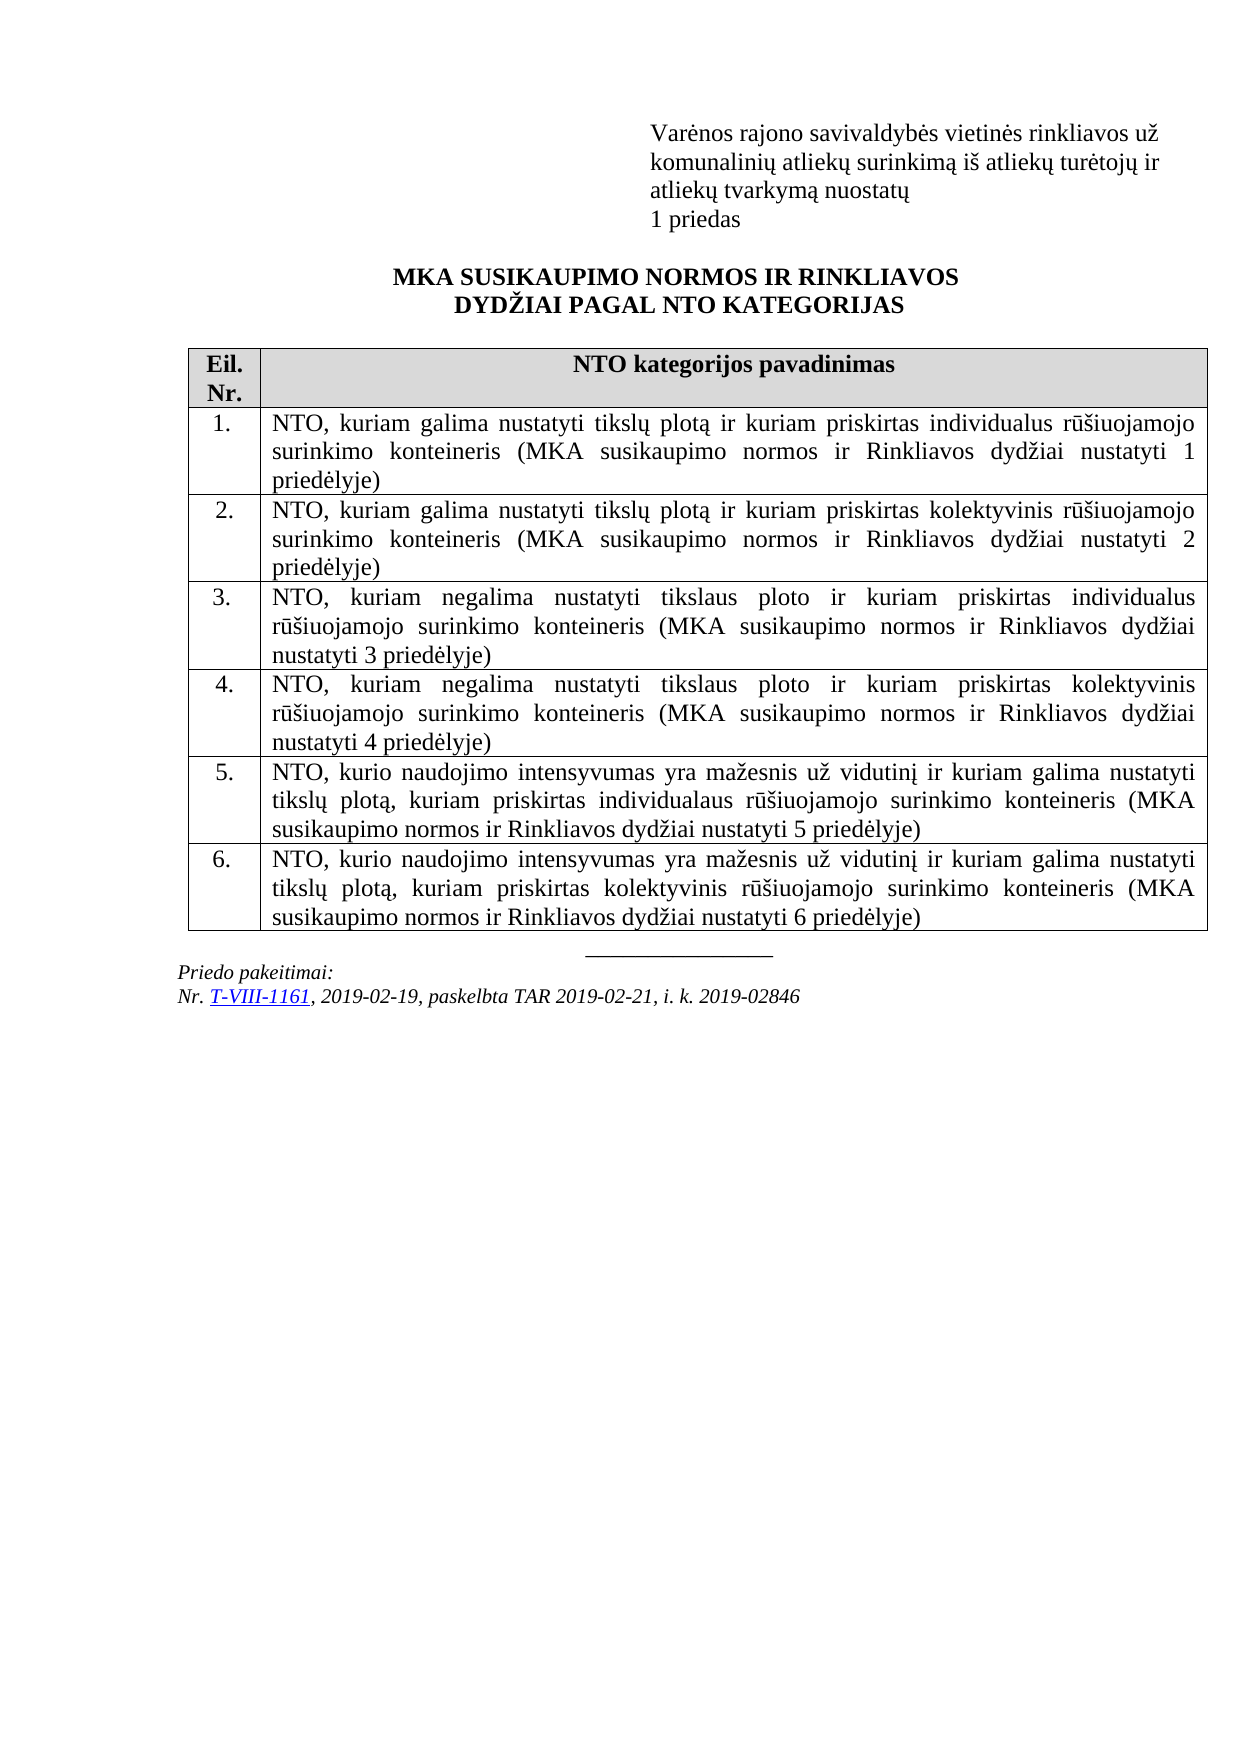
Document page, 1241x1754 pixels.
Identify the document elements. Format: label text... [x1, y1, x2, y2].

table_cell NTO, kuriam galima nustatyti tikslų plotą ir kuriam priskirtas kolektyvinis rūšiuojamojo surinkimo konteineris (MKA susikaupimo normos ir Rinkliavos dydžiai nustatyti 2 priedėlyje) [261, 495, 1207, 581]
table_header NTO kategorijos pavadinimas [261, 349, 1207, 407]
table_cell 4. [189, 670, 260, 756]
text 1 priedas [650, 204, 1181, 233]
text DYDŽIAI PAGAL NTO KATEGORIJAS [177, 291, 1181, 319]
text Nr. T-VIII-1161, 2019-02-19, paskelbta TAR 2019-02-21, i. k. 2019-02846 [177, 984, 1181, 1008]
table_cell NTO, kurio naudojimo intensyvumas yra mažesnis už vidutinį ir kuriam galima nustatyti tikslų plotą, kuriam priskirtas kolektyvinis rūšiuojamojo surinkimo konteineris (MKA susikaupimo normos ir Rinkliavos dydžiai nustatyti 6 priedėlyje) [261, 844, 1207, 930]
table_cell NTO, kurio naudojimo intensyvumas yra mažesnis už vidutinį ir kuriam galima nustatyti tikslų plotą, kuriam priskirtas individualaus rūšiuojamojo surinkimo konteineris (MKA susikaupimo normos ir Rinkliavos dydžiai nustatyti 5 priedėlyje) [261, 757, 1207, 843]
table_cell 6. [189, 844, 260, 930]
table_cell 1. [189, 408, 260, 494]
text atliekų tvarkymą nuostatų [650, 176, 1181, 204]
text Varėnos rajono savivaldybės vietinės rinkliavos už [650, 118, 1181, 147]
table_cell 5. [189, 757, 260, 843]
text komunalinių atliekų surinkimą iš atliekų turėtojų ir [650, 147, 1181, 176]
text _______________ [177, 931, 1181, 960]
table_header Eil. Nr. [189, 349, 260, 407]
text MKA SUSIKAUPIMO NORMOS IR RINKLIAVOS [177, 262, 1181, 291]
table_cell 3. [189, 582, 260, 668]
table_cell NTO, kuriam negalima nustatyti tikslaus ploto ir kuriam priskirtas kolektyvinis rūšiuojamojo surinkimo konteineris (MKA susikaupimo normos ir Rinkliavos dydžiai nustatyti 4 priedėlyje) [261, 670, 1207, 756]
table_cell NTO, kuriam negalima nustatyti tikslaus ploto ir kuriam priskirtas individualus rūšiuojamojo surinkimo konteineris (MKA susikaupimo normos ir Rinkliavos dydžiai nustatyti 3 priedėlyje) [261, 582, 1207, 668]
text Priedo pakeitimai: [177, 960, 1181, 984]
table_cell NTO, kuriam galima nustatyti tikslų plotą ir kuriam priskirtas individualus rūšiuojamojo surinkimo konteineris (MKA susikaupimo normos ir Rinkliavos dydžiai nustatyti 1 priedėlyje) [261, 408, 1207, 494]
table_cell 2. [189, 495, 260, 581]
